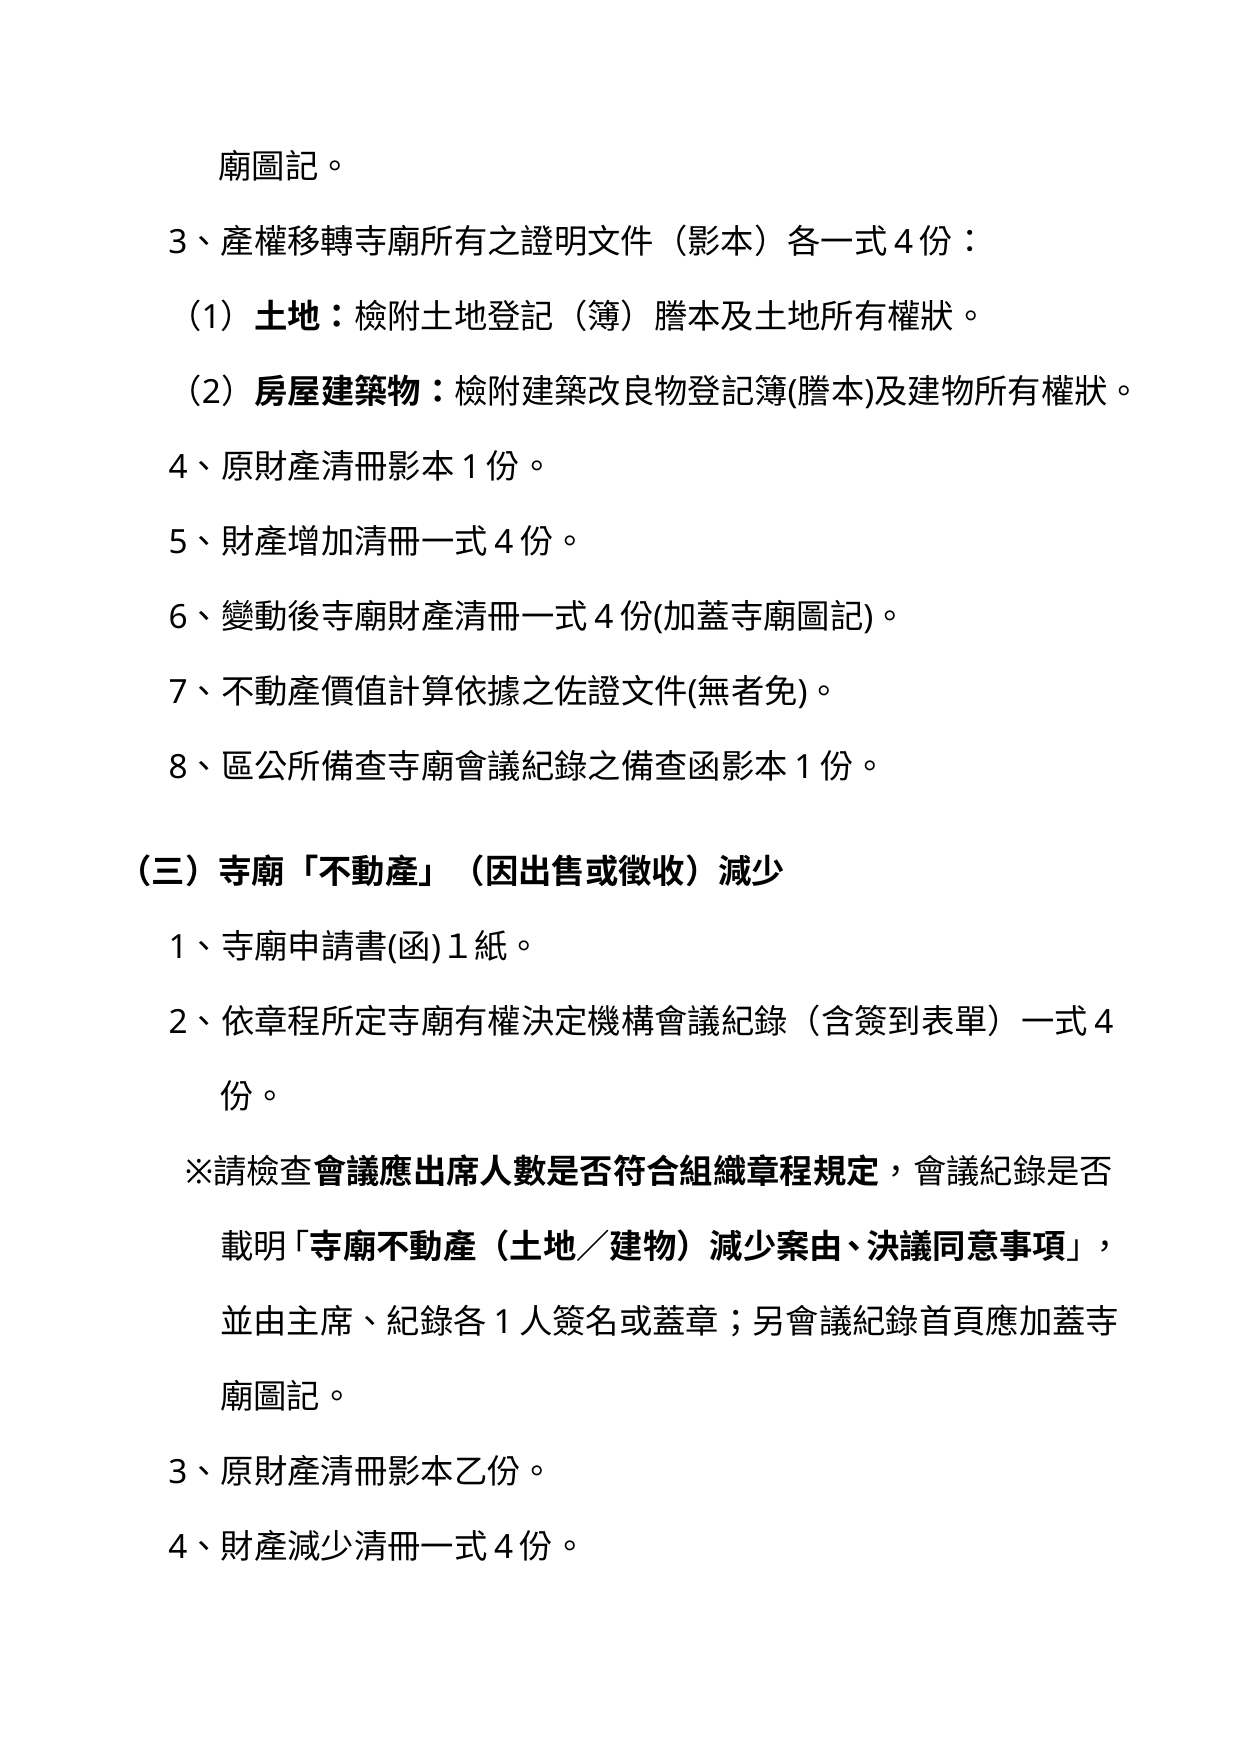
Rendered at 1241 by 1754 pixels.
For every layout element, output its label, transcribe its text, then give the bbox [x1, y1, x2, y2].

text ※請檢查會議應出席人數是否符合組織章程規定，會議紀錄是否載明「寺廟不動產（土地／建物）減少案由、決議同意事項」，並由主席、紀錄各1人簽名或蓋章；另會議紀錄首頁應加蓋寺廟圖記。 [185, 1131, 1122, 1431]
text 廟圖記。 [185, 127, 1122, 202]
text 2、依章程所定寺廟有權決定機構會議紀錄（含簽到表單）一式4份。 [168, 981, 1122, 1131]
text （2）房屋建築物：檢附建築改良物登記簿(謄本)及建物所有權狀。 [168, 352, 1122, 427]
text （三）寺廟「不動產」（因出售或徵收）減少 [118, 831, 1122, 906]
text 4、財產減少清冊一式4份。 [118, 1506, 1122, 1581]
text 1、寺廟申請書(函)１紙。 [168, 906, 1122, 981]
text 3、原財產清冊影本乙份。 [118, 1431, 1122, 1506]
text 4、原財產清冊影本1份。 [168, 427, 1122, 502]
text 5、財產增加清冊一式4份。 [168, 502, 1122, 577]
text 8、區公所備查寺廟會議紀錄之備查函影本1份。 [168, 727, 1122, 802]
text 7、不動產價值計算依據之佐證文件(無者免)。 [168, 652, 1122, 727]
text （1）土地：檢附土地登記（簿）謄本及土地所有權狀。 [118, 277, 1122, 352]
text 6、變動後寺廟財產清冊一式4份(加蓋寺廟圖記)。 [168, 577, 1122, 652]
text 3、產權移轉寺廟所有之證明文件（影本）各一式4份： [118, 202, 1122, 277]
